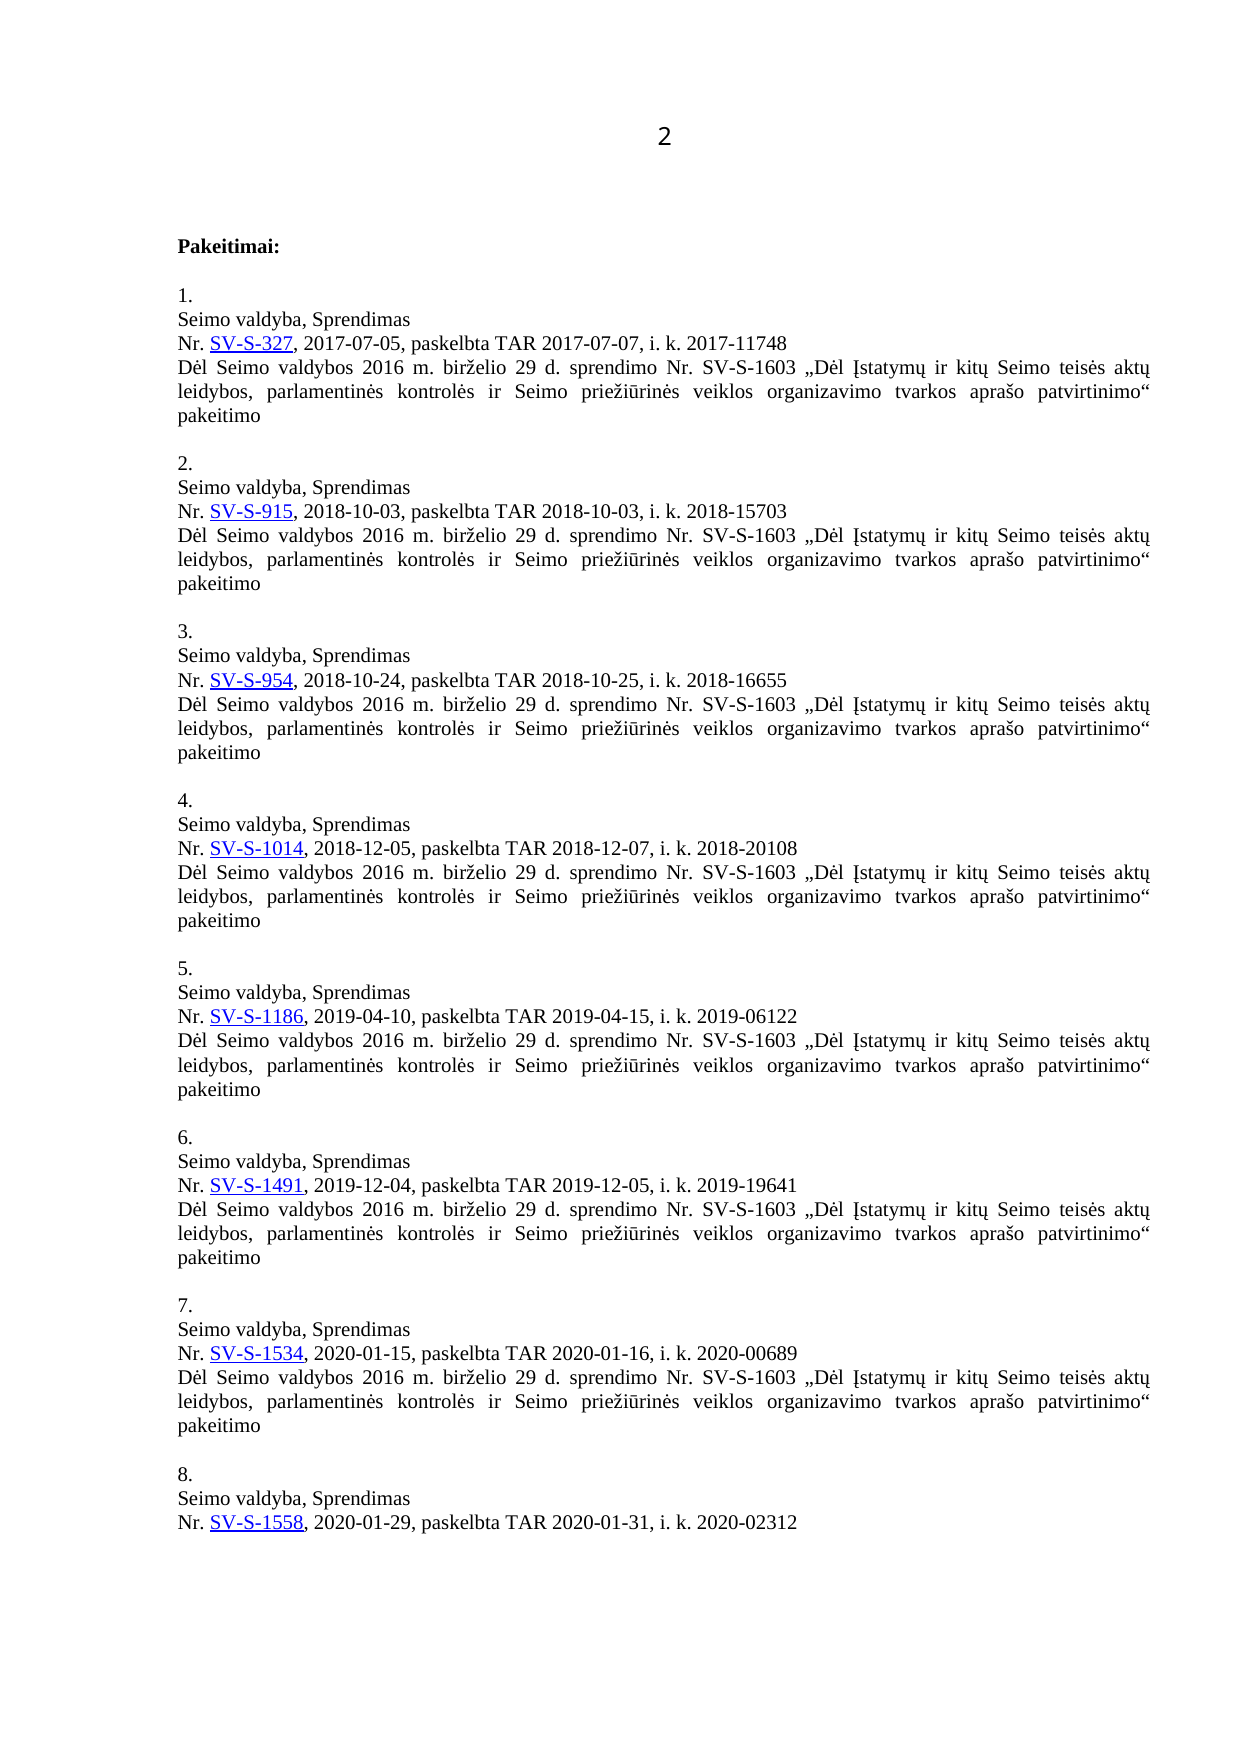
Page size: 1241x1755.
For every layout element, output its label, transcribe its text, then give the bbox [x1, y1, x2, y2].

text Nr. SV-S-1186, 2019-04-10, paskelbta TAR 2019-04-15, i. k. 2019-06122 [177, 1004, 1152, 1028]
text Seimo valdyba, Sprendimas [177, 643, 1152, 667]
text 4. [177, 788, 1152, 812]
text Seimo valdyba, Sprendimas [177, 1317, 1152, 1341]
text Dėl Seimo valdybos 2016 m. birželio 29 d. sprendimo Nr. SV-S-1603 „Dėl Įstatymų ir kitų Seimo teisės aktų leidybos, parlamentinės kontrolės ir Seimo priežiūrinės veiklos organizavimo tvarkos aprašo patvirtinimo“ pakeitimo [177, 860, 1152, 932]
text 8. [177, 1462, 1152, 1486]
text Nr. SV-S-327, 2017-07-05, paskelbta TAR 2017-07-07, i. k. 2017-11748 [177, 331, 1152, 355]
text Nr. SV-S-954, 2018-10-24, paskelbta TAR 2018-10-25, i. k. 2018-16655 [177, 667, 1152, 692]
text Seimo valdyba, Sprendimas [177, 475, 1152, 499]
text 1. [177, 282, 1152, 307]
text 6. [177, 1125, 1152, 1149]
text Seimo valdyba, Sprendimas [177, 812, 1152, 836]
text Nr. SV-S-1014, 2018-12-05, paskelbta TAR 2018-12-07, i. k. 2018-20108 [177, 836, 1152, 860]
text Seimo valdyba, Sprendimas [177, 1486, 1152, 1510]
text 2. [177, 451, 1152, 475]
text 7. [177, 1293, 1152, 1317]
text 5. [177, 956, 1152, 980]
text Dėl Seimo valdybos 2016 m. birželio 29 d. sprendimo Nr. SV-S-1603 „Dėl Įstatymų ir kitų Seimo teisės aktų leidybos, parlamentinės kontrolės ir Seimo priežiūrinės veiklos organizavimo tvarkos aprašo patvirtinimo“ pakeitimo [177, 355, 1152, 427]
text Dėl Seimo valdybos 2016 m. birželio 29 d. sprendimo Nr. SV-S-1603 „Dėl Įstatymų ir kitų Seimo teisės aktų leidybos, parlamentinės kontrolės ir Seimo priežiūrinės veiklos organizavimo tvarkos aprašo patvirtinimo“ pakeitimo [177, 1365, 1152, 1437]
text Nr. SV-S-915, 2018-10-03, paskelbta TAR 2018-10-03, i. k. 2018-15703 [177, 499, 1152, 523]
text Nr. SV-S-1491, 2019-12-04, paskelbta TAR 2019-12-05, i. k. 2019-19641 [177, 1173, 1152, 1197]
text 3. [177, 619, 1152, 643]
text Pakeitimai: [177, 234, 1152, 258]
text Seimo valdyba, Sprendimas [177, 1149, 1152, 1173]
text Seimo valdyba, Sprendimas [177, 980, 1152, 1004]
text Dėl Seimo valdybos 2016 m. birželio 29 d. sprendimo Nr. SV-S-1603 „Dėl Įstatymų ir kitų Seimo teisės aktų leidybos, parlamentinės kontrolės ir Seimo priežiūrinės veiklos organizavimo tvarkos aprašo patvirtinimo“ pakeitimo [177, 1197, 1152, 1269]
text Dėl Seimo valdybos 2016 m. birželio 29 d. sprendimo Nr. SV-S-1603 „Dėl Įstatymų ir kitų Seimo teisės aktų leidybos, parlamentinės kontrolės ir Seimo priežiūrinės veiklos organizavimo tvarkos aprašo patvirtinimo“ pakeitimo [177, 692, 1152, 764]
text Dėl Seimo valdybos 2016 m. birželio 29 d. sprendimo Nr. SV-S-1603 „Dėl Įstatymų ir kitų Seimo teisės aktų leidybos, parlamentinės kontrolės ir Seimo priežiūrinės veiklos organizavimo tvarkos aprašo patvirtinimo“ pakeitimo [177, 523, 1152, 595]
text Seimo valdyba, Sprendimas [177, 307, 1152, 331]
text Dėl Seimo valdybos 2016 m. birželio 29 d. sprendimo Nr. SV-S-1603 „Dėl Įstatymų ir kitų Seimo teisės aktų leidybos, parlamentinės kontrolės ir Seimo priežiūrinės veiklos organizavimo tvarkos aprašo patvirtinimo“ pakeitimo [177, 1028, 1152, 1101]
text Nr. SV-S-1558, 2020-01-29, paskelbta TAR 2020-01-31, i. k. 2020-02312 [177, 1510, 1152, 1534]
text Nr. SV-S-1534, 2020-01-15, paskelbta TAR 2020-01-16, i. k. 2020-00689 [177, 1341, 1152, 1365]
